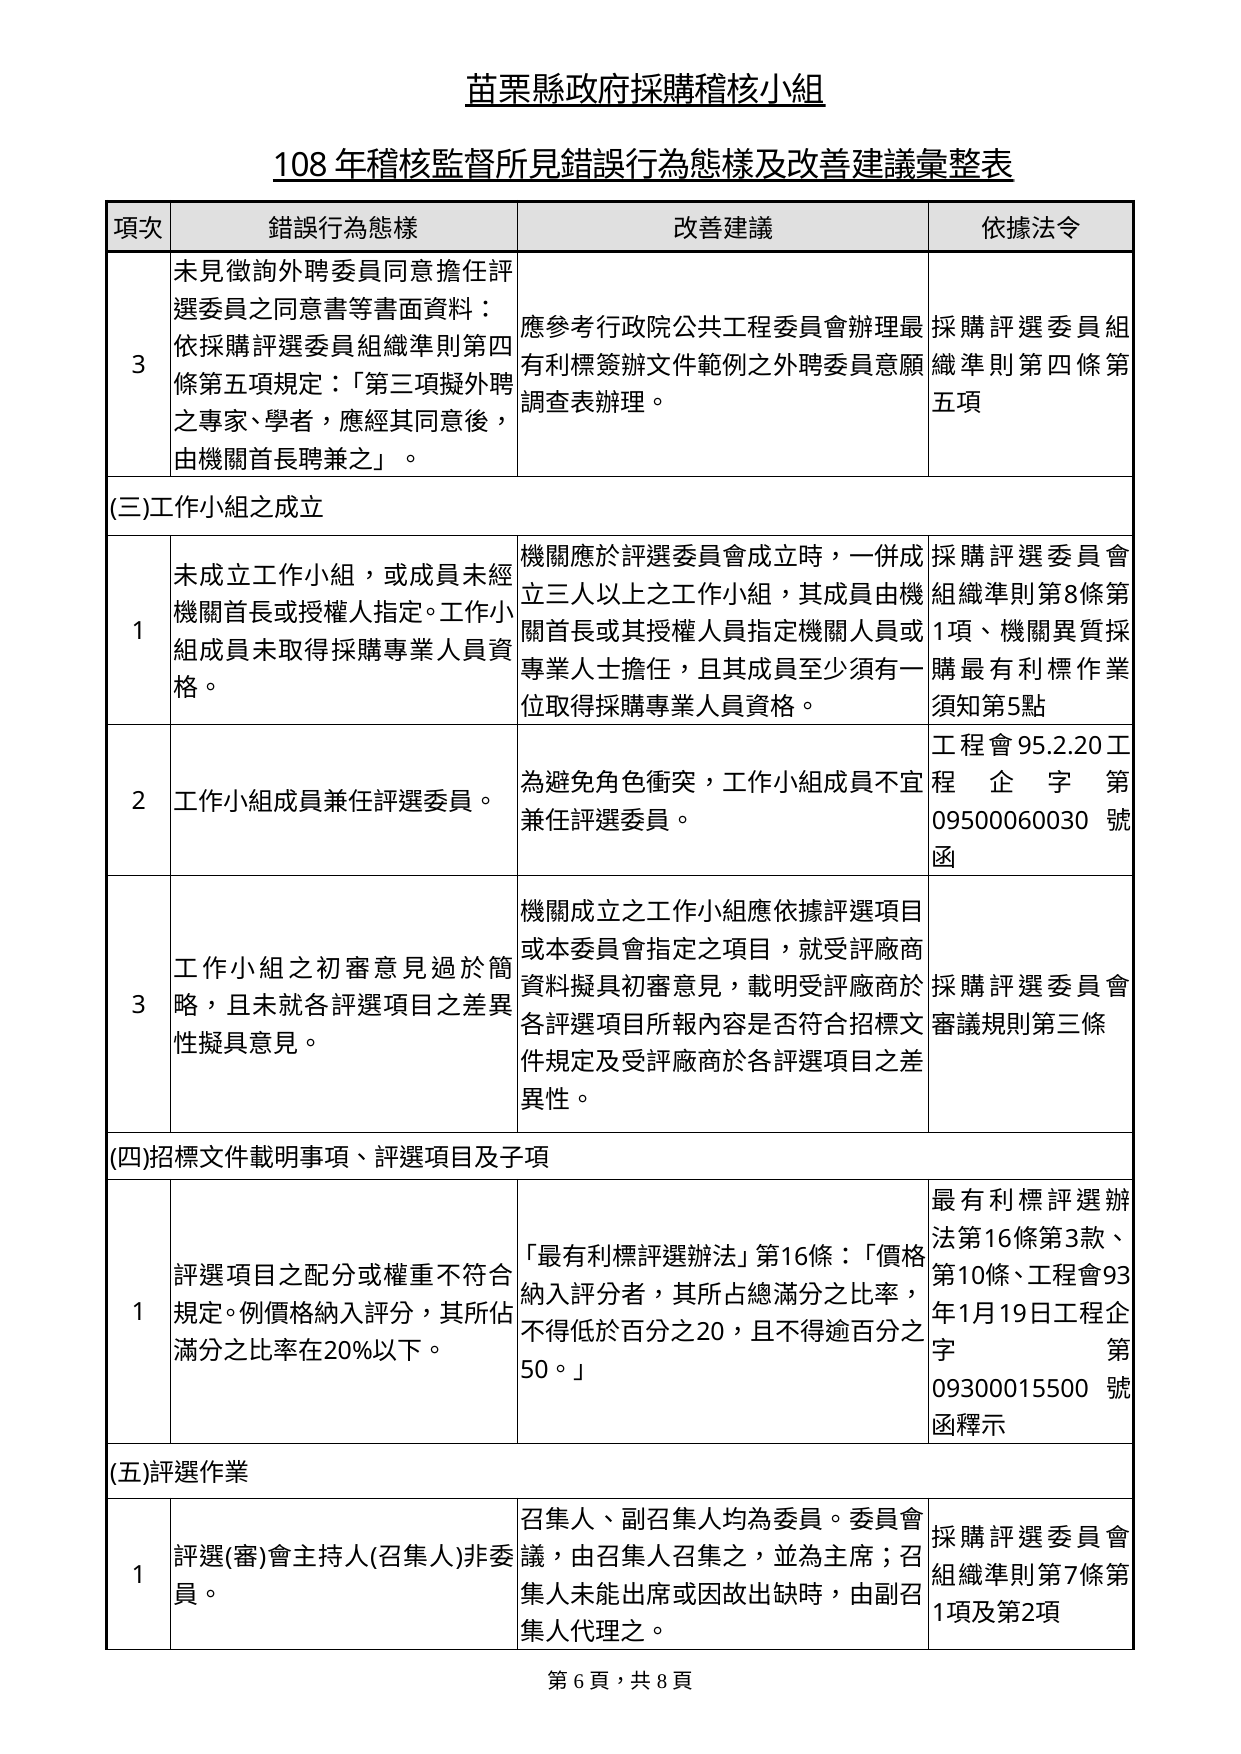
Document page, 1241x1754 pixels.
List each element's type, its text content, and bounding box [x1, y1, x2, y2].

table_cell 「最有利標評選辦法」第16條：「價格納入評分者，其所占總滿分之比率，不得低於百分之20，且不得逾百分之50。」 [518, 1180, 928, 1442]
table_cell 錯誤行為態樣 [171, 203, 517, 250]
table_cell 未見徵詢外聘委員同意擔任評選委員之同意書等書面資料： 依採購評選委員組織準則第四條第五項規定：「第三項擬外聘之專家、學者，應經其同意後，由機關首長聘兼之」。 [171, 253, 517, 476]
table_cell 機關成立之工作小組應依據評選項目或本委員會指定之項目，就受評廠商資料擬具初審意見，載明受評廠商於各評選項目所報內容是否符合招標文件規定及受評廠商於各評選項目之差異性。 [518, 876, 928, 1132]
table_cell 機關應於評選委員會成立時，一併成立三人以上之工作小組，其成員由機關首長或其授權人員指定機關人員或專業人士擔任，且其成員至少須有一位取得採購專業人員資格。 [518, 536, 928, 723]
table_cell 應參考行政院公共工程委員會辦理最有利標簽辦文件範例之外聘委員意願調查表辦理。 [518, 253, 928, 476]
table_cell 工程會95.2.20工程企字第09500060030 號函 [929, 725, 1132, 874]
table_cell 採購評選委員組織準則第四條第五項 [929, 253, 1132, 476]
table_cell 改善建議 [518, 203, 928, 250]
table_cell 採購評選委員會組織準則第8條第1項、機關異質採購最有利標作業須知第5點 [929, 536, 1132, 723]
table_cell 召集人、副召集人均為委員。委員會議，由召集人召集之，並為主席；召集人未能出席或因故出缺時，由副召集人代理之。 [518, 1499, 928, 1648]
table_cell 1 [108, 1180, 170, 1442]
table_cell 1 [108, 536, 170, 723]
table_cell (五)評選作業 [108, 1444, 1132, 1497]
table_cell 1 [108, 1499, 170, 1648]
table_cell 採購評選委員會審議規則第三條 [929, 876, 1132, 1132]
table_cell 3 [108, 876, 170, 1132]
table_cell (三)工作小組之成立 [108, 477, 1132, 535]
table_cell (四)招標文件載明事項、評選項目及子項 [108, 1133, 1132, 1179]
table_cell 項次 [108, 203, 170, 250]
table_cell 最有利標評選辦法第16條第3款、第10條、工程會93年1月19日工程企字第09300015500號函釋示 [929, 1180, 1132, 1442]
table_cell 評選(審)會主持人(召集人)非委員。 [171, 1499, 517, 1648]
table_cell 2 [108, 725, 170, 874]
table_cell 3 [108, 253, 170, 476]
table_cell 未成立工作小組，或成員未經機關首長或授權人指定。工作小組成員未取得採購專業人員資格。 [171, 536, 517, 723]
table_cell 工作小組成員兼任評選委員。 [171, 725, 517, 874]
table_cell 採購評選委員會組織準則第7條第1項及第2項 [929, 1499, 1132, 1648]
table_cell 評選項目之配分或權重不符合規定。例價格納入評分，其所佔滿分之比率在20%以下。 [171, 1180, 517, 1442]
table_header [107, 50, 170, 200]
table_cell 依據法令 [929, 203, 1132, 250]
table_cell 工作小組之初審意見過於簡略，且未就各評選項目之差異性擬具意見。 [171, 876, 517, 1132]
table_cell 為避免角色衝突，工作小組成員不宜兼任評選委員。 [518, 725, 928, 874]
table_header 苗栗縣政府採購稽核小組 108年稽核監督所見錯誤行為態樣及改善建議彙整表 [170, 50, 1134, 200]
